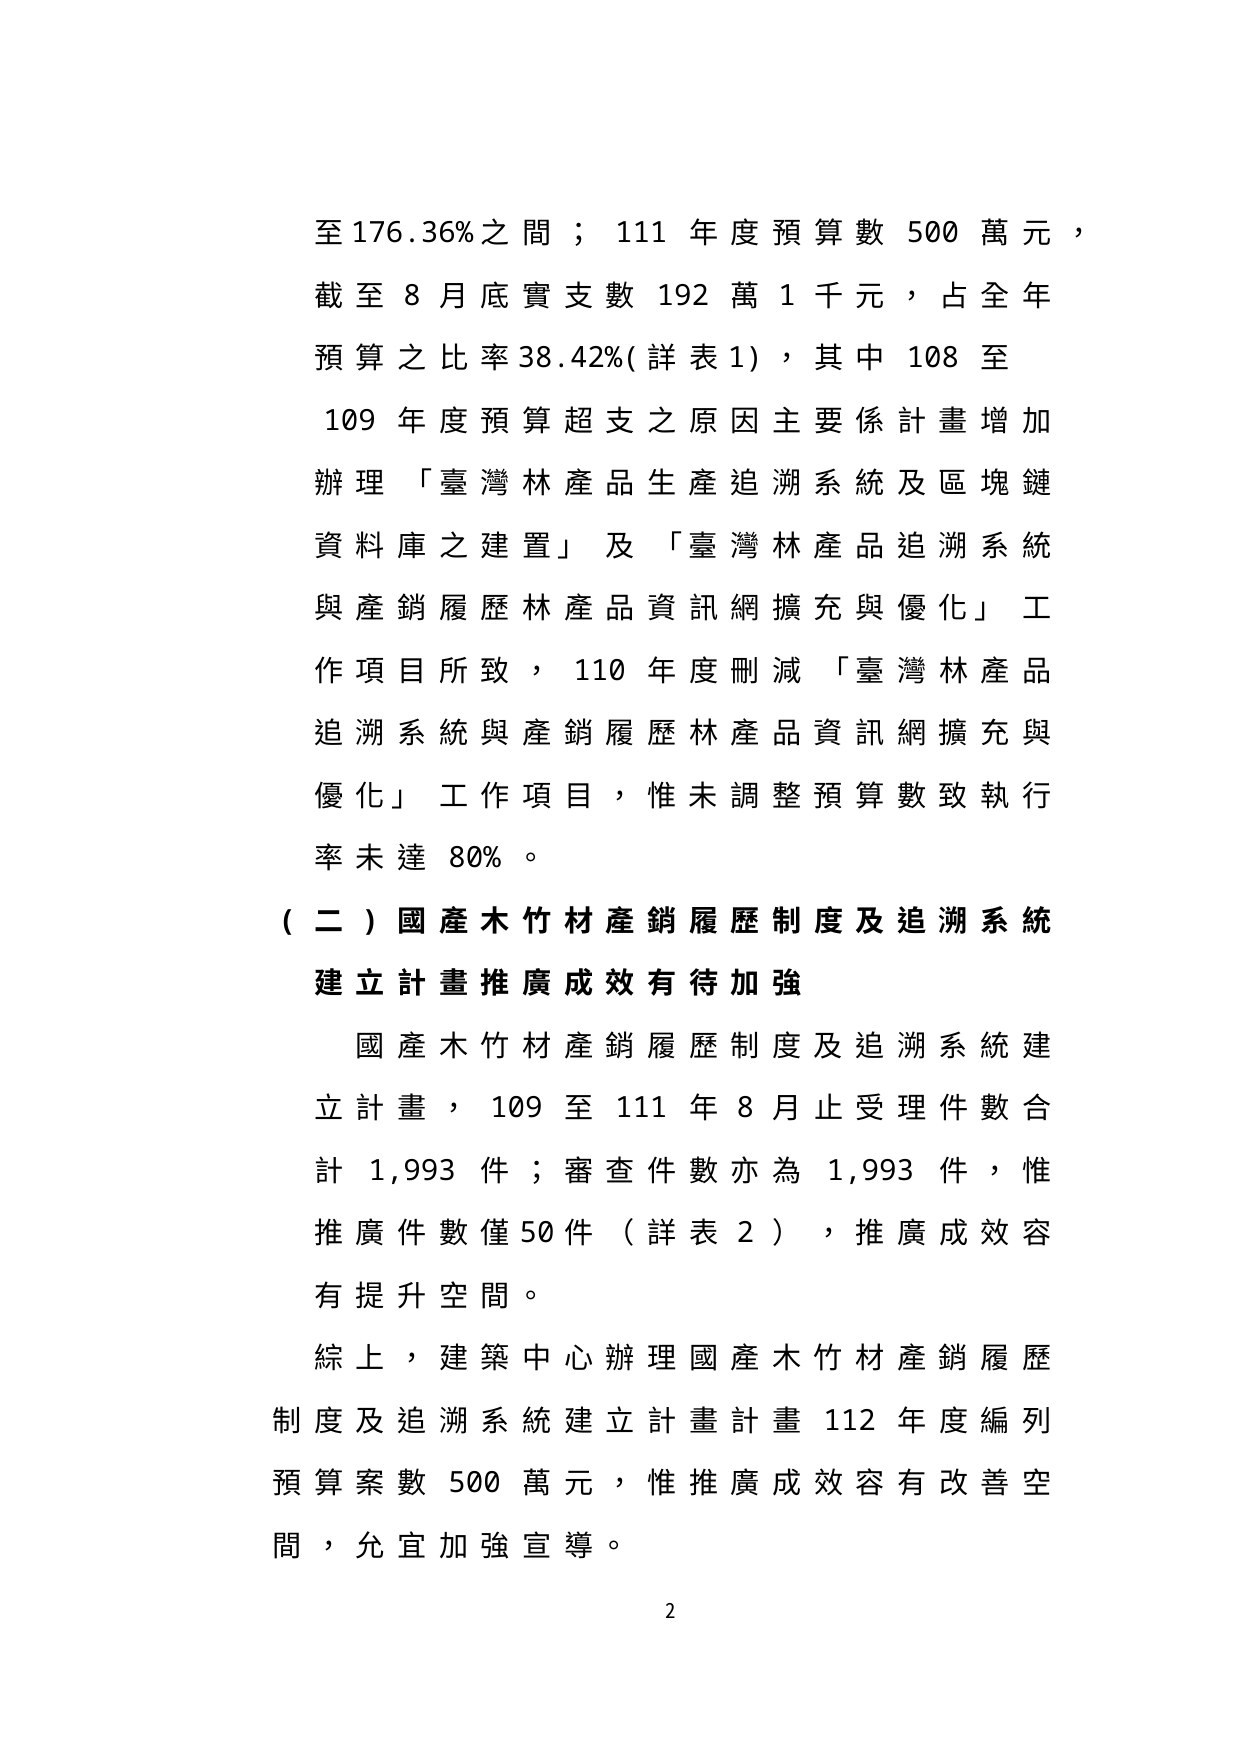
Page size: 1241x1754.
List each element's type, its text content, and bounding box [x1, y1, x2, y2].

text 國產木竹材產銷履歷制度及追溯系統建立計畫，109至111年8月止受理件數合計1,993件；審查件數亦為1,993件，惟推廣件數僅50件（詳表2），推廣成效容有提升空間。 [271, 1002, 1058, 1314]
text 據建築中心說明，我國目前推動之國產木竹材產地證明認證示範，提供業者自我證明使用木竹材原料為國產且來源合法，該中心辦理國產木竹材之合法來源進行驗證，建立追溯制度(包含林產物產銷履歷及臺灣林產品生產追溯)，相關產業透過執行「臺灣良好農業規範(TGAP)或原物料(產品)自主管理」，自願性之加入驗證，透過條碼可便利查詢到公開追溯資訊。國產木竹材產銷履歷制度及追溯系統建立計畫106至110年度預算執行率介於63.61%至176.36%之間；111年度預算數500萬元，截至8月底實支數192萬1千元，占全年預算之比率38.42%(詳表1)，其中108至109年度預算超支之原因主要係計畫增加辦理「臺灣林產品生產追溯系統及區塊鏈資料庫之建置」及「臺灣林產品追溯系統與產銷履歷林產品資訊網擴充與優化」工作項目所致，110年度刪減「臺灣林產品追溯系統與產銷履歷林產品資訊網擴充與優化」工作項目，惟未調整預算數致執行率未達80%。 [271, 189, 1058, 877]
text (二)國產木竹材產銷履歷制度及追溯系統建立計畫推廣成效有待加強 [242, 877, 1058, 1002]
text 綜上，建築中心辦理國產木竹材產銷履歷制度及追溯系統建立計畫計畫112年度編列預算案數500萬元，惟推廣成效容有改善空間，允宜加強宣導。 [242, 1314, 1058, 1564]
